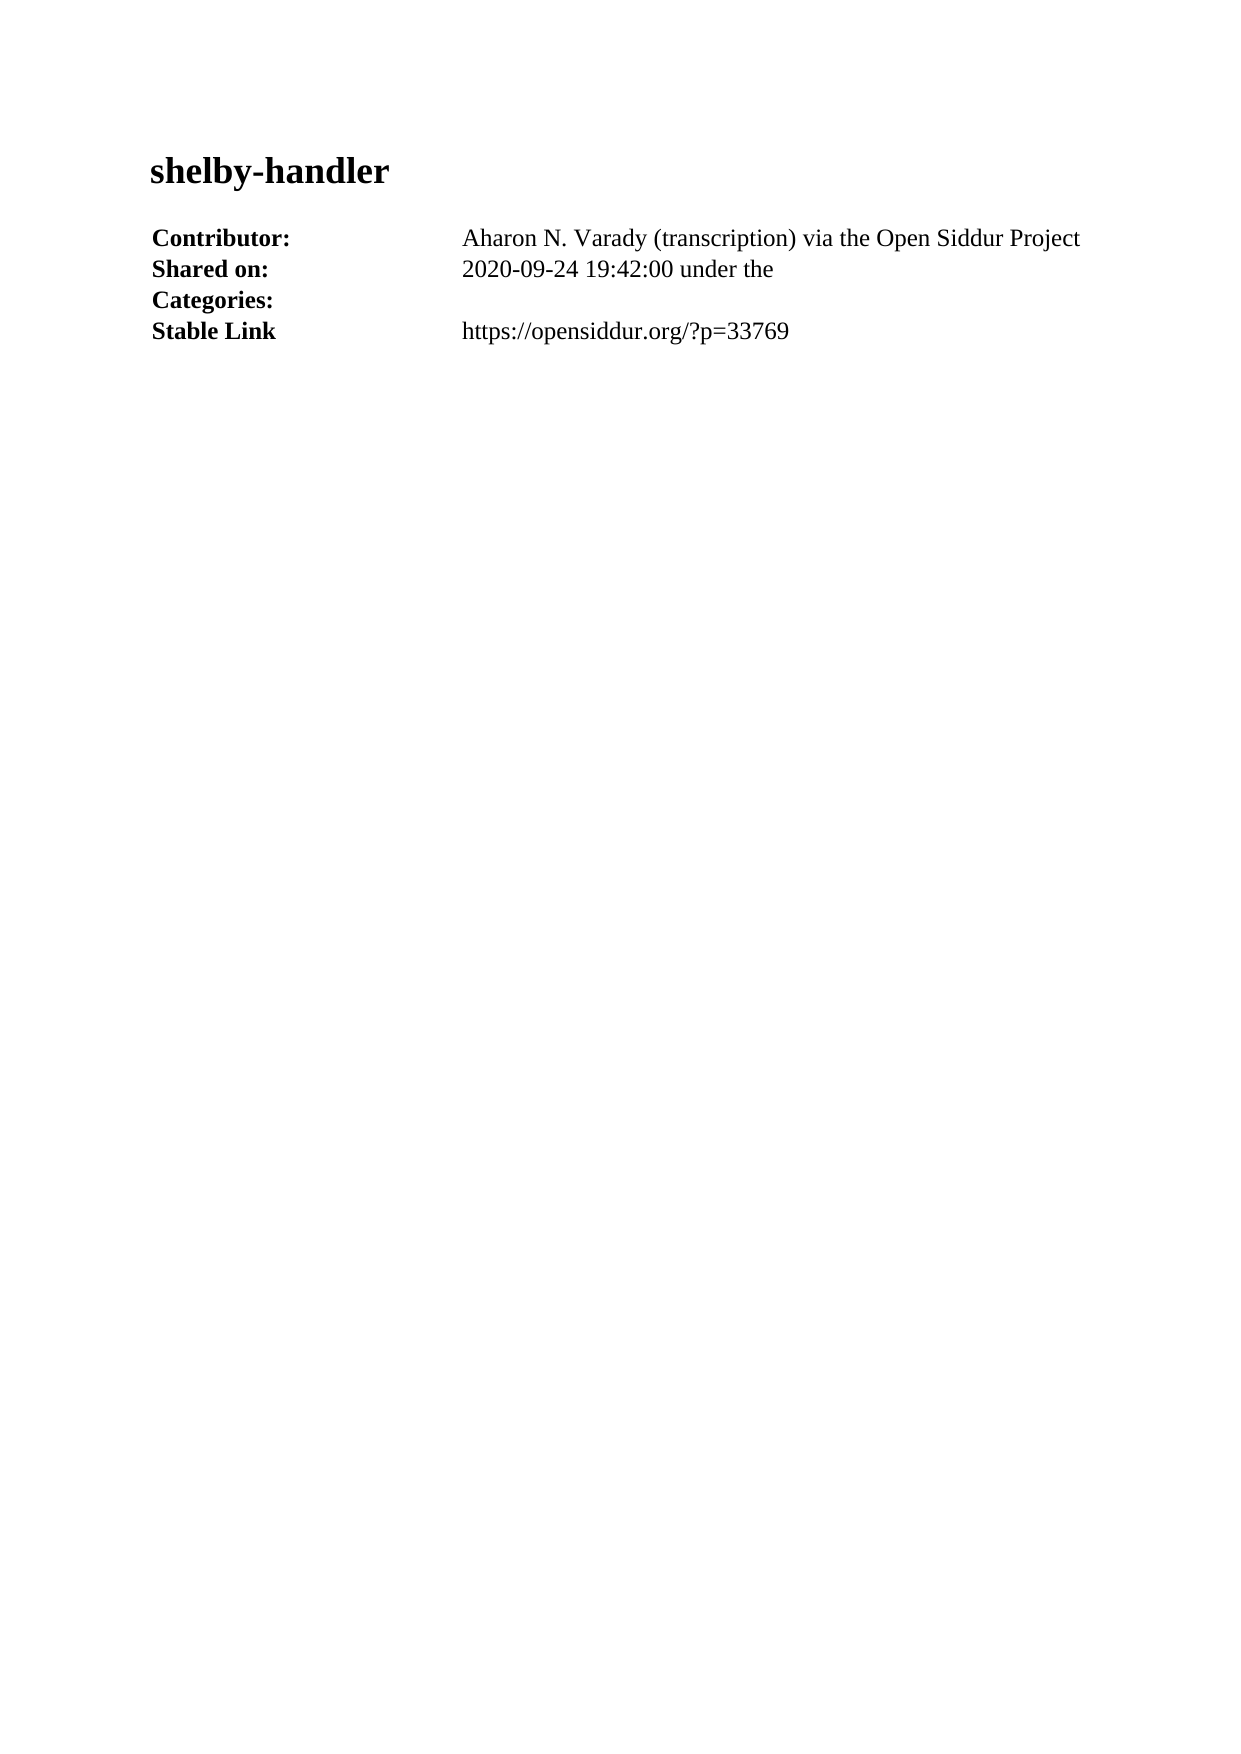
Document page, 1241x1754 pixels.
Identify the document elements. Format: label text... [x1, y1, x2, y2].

table_header Contributor: [150, 223, 460, 253]
subtitle shelby-handler [150, 150, 1090, 192]
table_cell Shared on: [150, 254, 460, 284]
table_cell 2020-09-24 19:42:00 under the [460, 254, 1090, 284]
table_cell [460, 284, 1090, 315]
table_cell Categories: [150, 284, 460, 315]
table_header Aharon N. Varady (transcription) via the Open Siddur Project [460, 223, 1090, 253]
table_cell https://opensiddur.org/?p=33769 [460, 315, 1090, 346]
table_cell Stable Link [150, 315, 460, 346]
